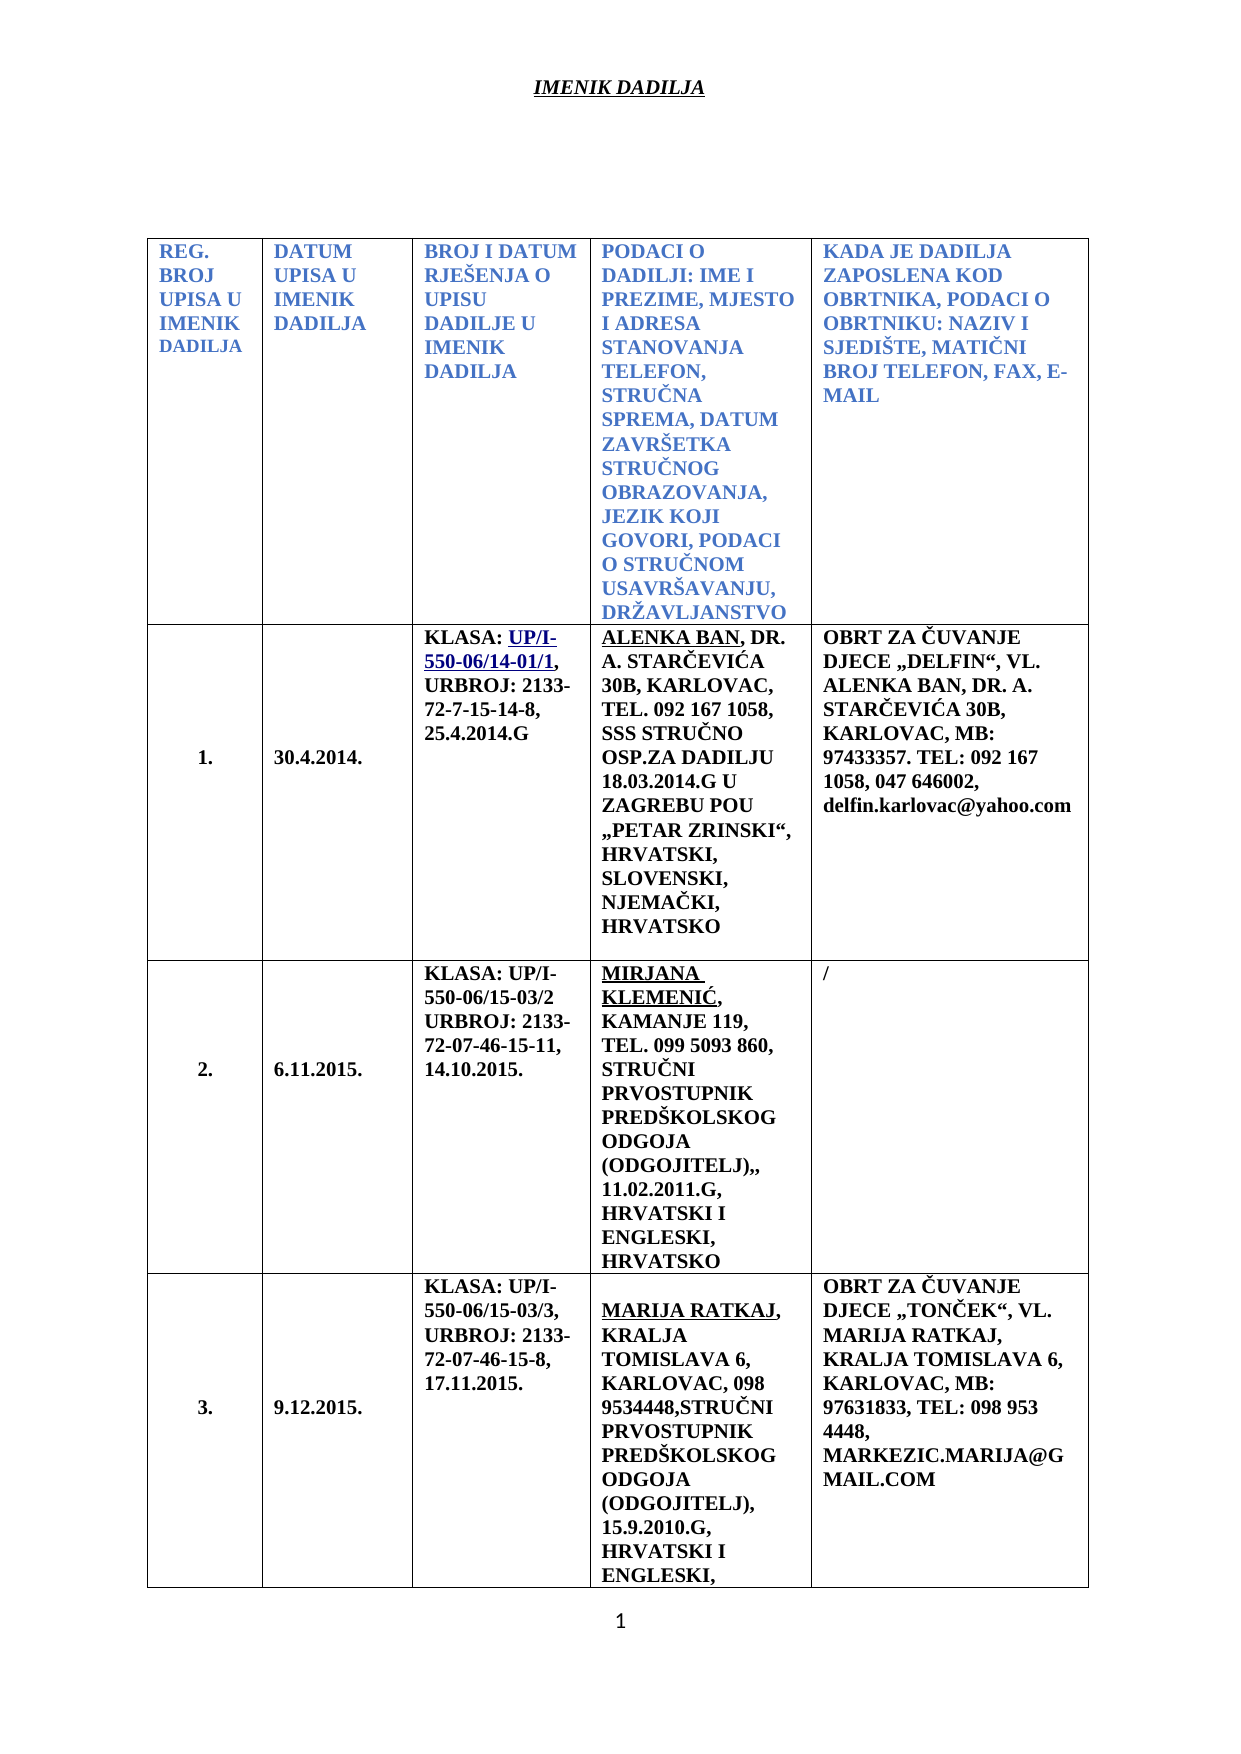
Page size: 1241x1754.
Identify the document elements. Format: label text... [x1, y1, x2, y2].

table_cell 30.4.2014. [263, 625, 412, 959]
table_cell 3. [148, 1274, 262, 1587]
table_cell OBRT ZA ČUVANJE DJECE „DELFIN“, VL. ALENKA BAN, DR. A. STARČEVIĆA 30B, KARLOVAC, MB: 97433357. TEL: 092 167 1058, 047 646002, delfin.karlovac@yahoo.com [812, 625, 1088, 959]
table_header [1089, 238, 1093, 624]
table_header REG. BROJ UPISA U IMENIK DADILJA [148, 239, 262, 624]
table_header DATUM UPISA U IMENIK DADILJA [263, 239, 412, 624]
text IMENIK DADILJA [148, 75, 1093, 99]
table_cell KLASA: UP/I-550-06/15-03/3, URBROJ: 2133-72-07-46-15-8, 17.11.2015. [413, 1274, 590, 1587]
table_cell [1089, 1273, 1093, 1587]
table_cell [1089, 960, 1093, 1273]
table_cell MIRJANA KLEMENIĆ, KAMANJE 119, TEL. 099 5093 860, STRUČNI PRVOSTUPNIK PREDŠKOLSKOG ODGOJA (ODGOJITELJ),, 11.02.2011.G, HRVATSKI I ENGLESKI, HRVATSKO [591, 961, 811, 1273]
table_cell KLASA: UP/I-550-06/15-03/2 URBROJ: 2133-72-07-46-15-11, 14.10.2015. [413, 961, 590, 1273]
table_cell / [812, 961, 1088, 1273]
table_cell MARIJA RATKAJ, KRALJA TOMISLAVA 6, KARLOVAC, 098 9534448,STRUČNI PRVOSTUPNIK PREDŠKOLSKOG ODGOJA (ODGOJITELJ), 15.9.2010.G, HRVATSKI I ENGLESKI, [591, 1274, 811, 1587]
table_cell 6.11.2015. [263, 961, 412, 1273]
table_header PODACI O DADILJI: IME I PREZIME, MJESTO I ADRESA STANOVANJA TELEFON, STRUČNA SPREMA, DATUM ZAVRŠETKA STRUČNOG OBRAZOVANJA, JEZIK KOJI GOVORI, PODACI O STRUČNOM USAVRŠAVANJU, DRŽAVLJANSTVO [591, 239, 811, 624]
table_header BROJ I DATUM RJEŠENJA O UPISU DADILJE U IMENIK DADILJA [413, 239, 590, 624]
table_cell OBRT ZA ČUVANJE DJECE „TONČEK“, VL. MARIJA RATKAJ, KRALJA TOMISLAVA 6, KARLOVAC, MB: 97631833, TEL: 098 953 4448, MARKEZIC.MARIJA@GMAIL.COM [812, 1274, 1088, 1587]
table_cell KLASA: UP/I-550-06/14-01/1, URBROJ: 2133-72-7-15-14-8, 25.4.2014.G [413, 625, 590, 959]
table_cell 1. [148, 625, 262, 959]
table_cell [1089, 624, 1093, 959]
table_cell ALENKA BAN, DR. A. STARČEVIĆA 30B, KARLOVAC, TEL. 092 167 1058, SSS STRUČNO OSP.ZA DADILJU 18.03.2014.G U ZAGREBU POU „PETAR ZRINSKI“, HRVATSKI, SLOVENSKI, NJEMAČKI, HRVATSKO [591, 625, 811, 959]
table_cell 9.12.2015. [263, 1274, 412, 1587]
table_header KADA JE DADILJA ZAPOSLENA KOD OBRTNIKA, PODACI O OBRTNIKU: NAZIV I SJEDIŠTE, MATIČNI BROJ TELEFON, FAX, E-MAIL [812, 239, 1088, 624]
table_cell 2. [148, 961, 262, 1273]
